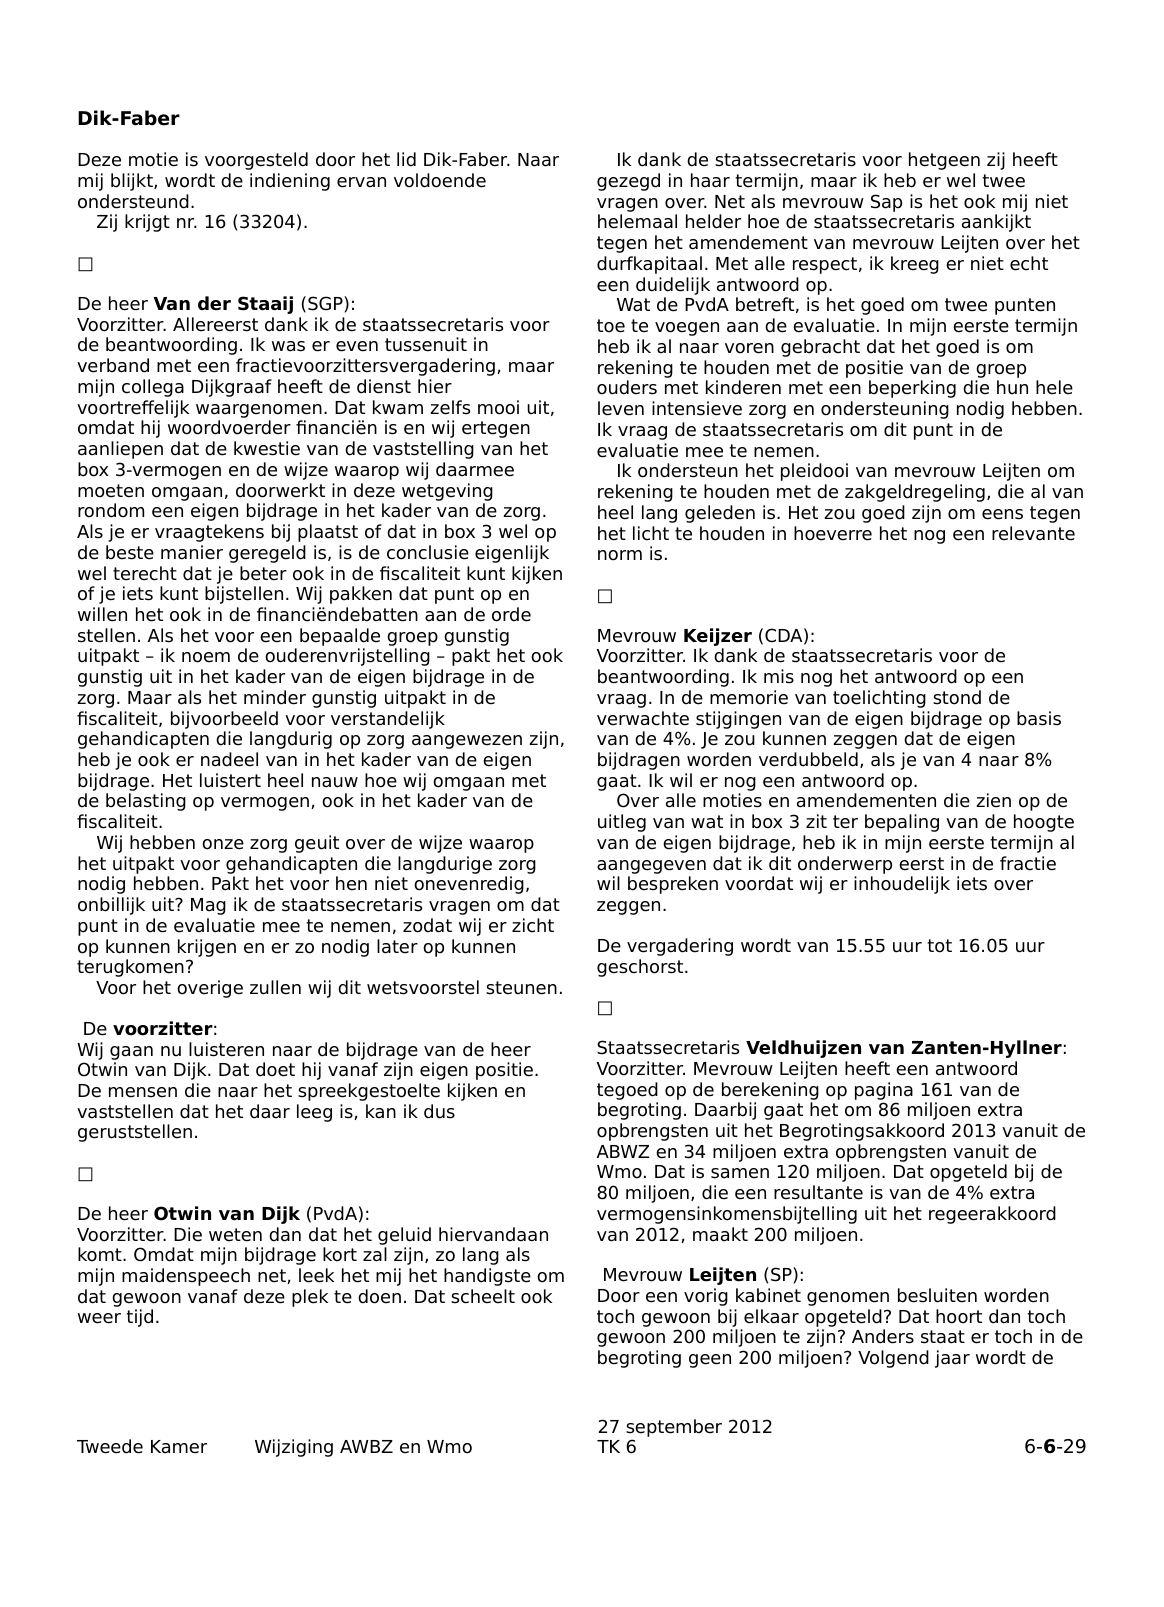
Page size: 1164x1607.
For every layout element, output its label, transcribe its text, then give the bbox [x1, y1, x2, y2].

text De vergadering wordt van 15.55 uur tot 16.05 uur geschorst. [596, 936, 1087, 977]
text Staatssecretaris Veldhuijzen van Zanten-Hyllner: [596, 1038, 1087, 1059]
text □ [596, 585, 1087, 606]
text Wat de PvdA betreft, is het goed om twee punten toe te voegen aan de evaluatie. In mijn eerste termijn heb ik al naar voren gebracht dat het goed is om rekening te houden met de positie van de groep ouders met kinderen met een beperking die hun hele leven intensieve zorg en ondersteuning nodig hebben. Ik vraag de staatssecretaris om dit punt in de evaluatie mee te nemen. [596, 295, 1087, 461]
text □ [77, 1163, 567, 1184]
text Ik dank de staatssecretaris voor hetgeen zij heeft gezegd in haar termijn, maar ik heb er wel twee vragen over. Net als mevrouw Sap is het ook mij niet helemaal helder hoe de staatssecretaris aankijkt tegen het amendement van mevrouw Leijten over het durfkapitaal. Met alle respect, ik kreeg er niet echt een duidelijk antwoord op. [596, 150, 1087, 295]
text Wij gaan nu luisteren naar de bijdrage van de heer Otwin van Dijk. Dat doet hij vanaf zijn eigen positie. De mensen die naar het spreekgestoelte kijken en vaststellen dat het daar leeg is, kan ik dus geruststellen. [77, 1039, 567, 1143]
text Door een vorig kabinet genomen besluiten worden toch gewoon bij elkaar opgeteld? Dat hoort dan toch gewoon 200 miljoen te zijn? Anders staat er toch in de begroting geen 200 miljoen? Volgend jaar wordt de [596, 1286, 1087, 1369]
text Voorzitter. Allereerst dank ik de staatssecretaris voor de beantwoording. Ik was er even tussenuit in verband met een fractievoorzittersvergadering, maar mijn collega Dijkgraaf heeft de dienst hier voortreffelijk waargenomen. Dat kwam zelfs mooi uit, omdat hij woordvoerder financiën is en wij ertegen aanliepen dat de kwestie van de vaststelling van het box 3-vermogen en de wijze waarop wij daarmee moeten omgaan, doorwerkt in deze wetgeving rondom een eigen bijdrage in het kader van de zorg. Als je er vraagtekens bij plaatst of dat in box 3 wel op de beste manier geregeld is, is de conclusie eigenlijk wel terecht dat je beter ook in de fiscaliteit kunt kijken of je iets kunt bijstellen. Wij pakken dat punt op en willen het ook in de financiëndebatten aan de orde stellen. Als het voor een bepaalde groep gunstig uitpakt – ik noem de ouderenvrijstelling – pakt het ook gunstig uit in het kader van de eigen bijdrage in de zorg. Maar als het minder gunstig uitpakt in de fiscaliteit, bijvoorbeeld voor verstandelijk gehandicapten die langdurig op zorg aangewezen zijn, heb je ook er nadeel van in het kader van de eigen bijdrage. Het luistert heel nauw hoe wij omgaan met de belasting op vermogen, ook in het kader van de fiscaliteit. [77, 314, 567, 833]
text Wij hebben onze zorg geuit over de wijze waarop het uitpakt voor gehandicapten die langdurige zorg nodig hebben. Pakt het voor hen niet onevenredig, onbillijk uit? Mag ik de staatssecretaris vragen om dat punt in de evaluatie mee te nemen, zodat wij er zicht op kunnen krijgen en er zo nodig later op kunnen terugkomen? [77, 833, 567, 978]
text Voorzitter. Ik dank de staatssecretaris voor de beantwoording. Ik mis nog het antwoord op een vraag. In de memorie van toelichting stond de verwachte stijgingen van de eigen bijdrage op basis van de 4%. Je zou kunnen zeggen dat de eigen bijdragen worden verdubbeld, als je van 4 naar 8% gaat. Ik wil er nog een antwoord op. [596, 646, 1087, 791]
text Ik ondersteun het pleidooi van mevrouw Leijten om rekening te houden met de zakgeldregeling, die al van heel lang geleden is. Het zou goed zijn om eens tegen het licht te houden in hoeverre het nog een relevante norm is. [596, 461, 1087, 565]
text □ [596, 997, 1087, 1018]
text □ [77, 253, 567, 274]
text Mevrouw Leijten (SP): [596, 1265, 1087, 1286]
text De heer Van der Staaij (SGP): [77, 294, 567, 314]
text Voorzitter. Die weten dan dat het geluid hiervandaan komt. Omdat mijn bijdrage kort zal zijn, zo lang als mijn maidenspeech net, leek het mij het handigste om dat gewoon vanaf deze plek te doen. Dat scheelt ook weer tijd. [77, 1224, 567, 1328]
text Voorzitter. Mevrouw Leijten heeft een antwoord tegoed op de berekening op pagina 161 van de begroting. Daarbij gaat het om 86 miljoen extra opbrengsten uit het Begrotingsakkoord 2013 vanuit de ABWZ en 34 miljoen extra opbrengsten vanuit de Wmo. Dat is samen 120 miljoen. Dat opgeteld bij de 80 miljoen, die een resultante is van de 4% extra vermogensinkomensbijtelling uit het regeerakkoord van 2012, maakt 200 miljoen. [596, 1059, 1087, 1245]
text Deze motie is voorgesteld door het lid Dik-Faber. Naar mij blijkt, wordt de indiening ervan voldoende ondersteund. [77, 150, 567, 212]
text Voor het overige zullen wij dit wetsvoorstel steunen. [77, 978, 567, 999]
text Mevrouw Keijzer (CDA): [596, 626, 1087, 646]
text Zij krijgt nr. 16 (33204). [77, 212, 567, 233]
text De heer Otwin van Dijk (PvdA): [77, 1204, 567, 1224]
text De voorzitter: [77, 1019, 567, 1039]
text Over alle moties en amendementen die zien op de uitleg van wat in box 3 zit ter bepaling van de hoogte van de eigen bijdrage, heb ik in mijn eerste termijn al aangegeven dat ik dit onderwerp eerst in de fractie wil bespreken voordat wij er inhoudelijk iets over zeggen. [596, 791, 1087, 916]
